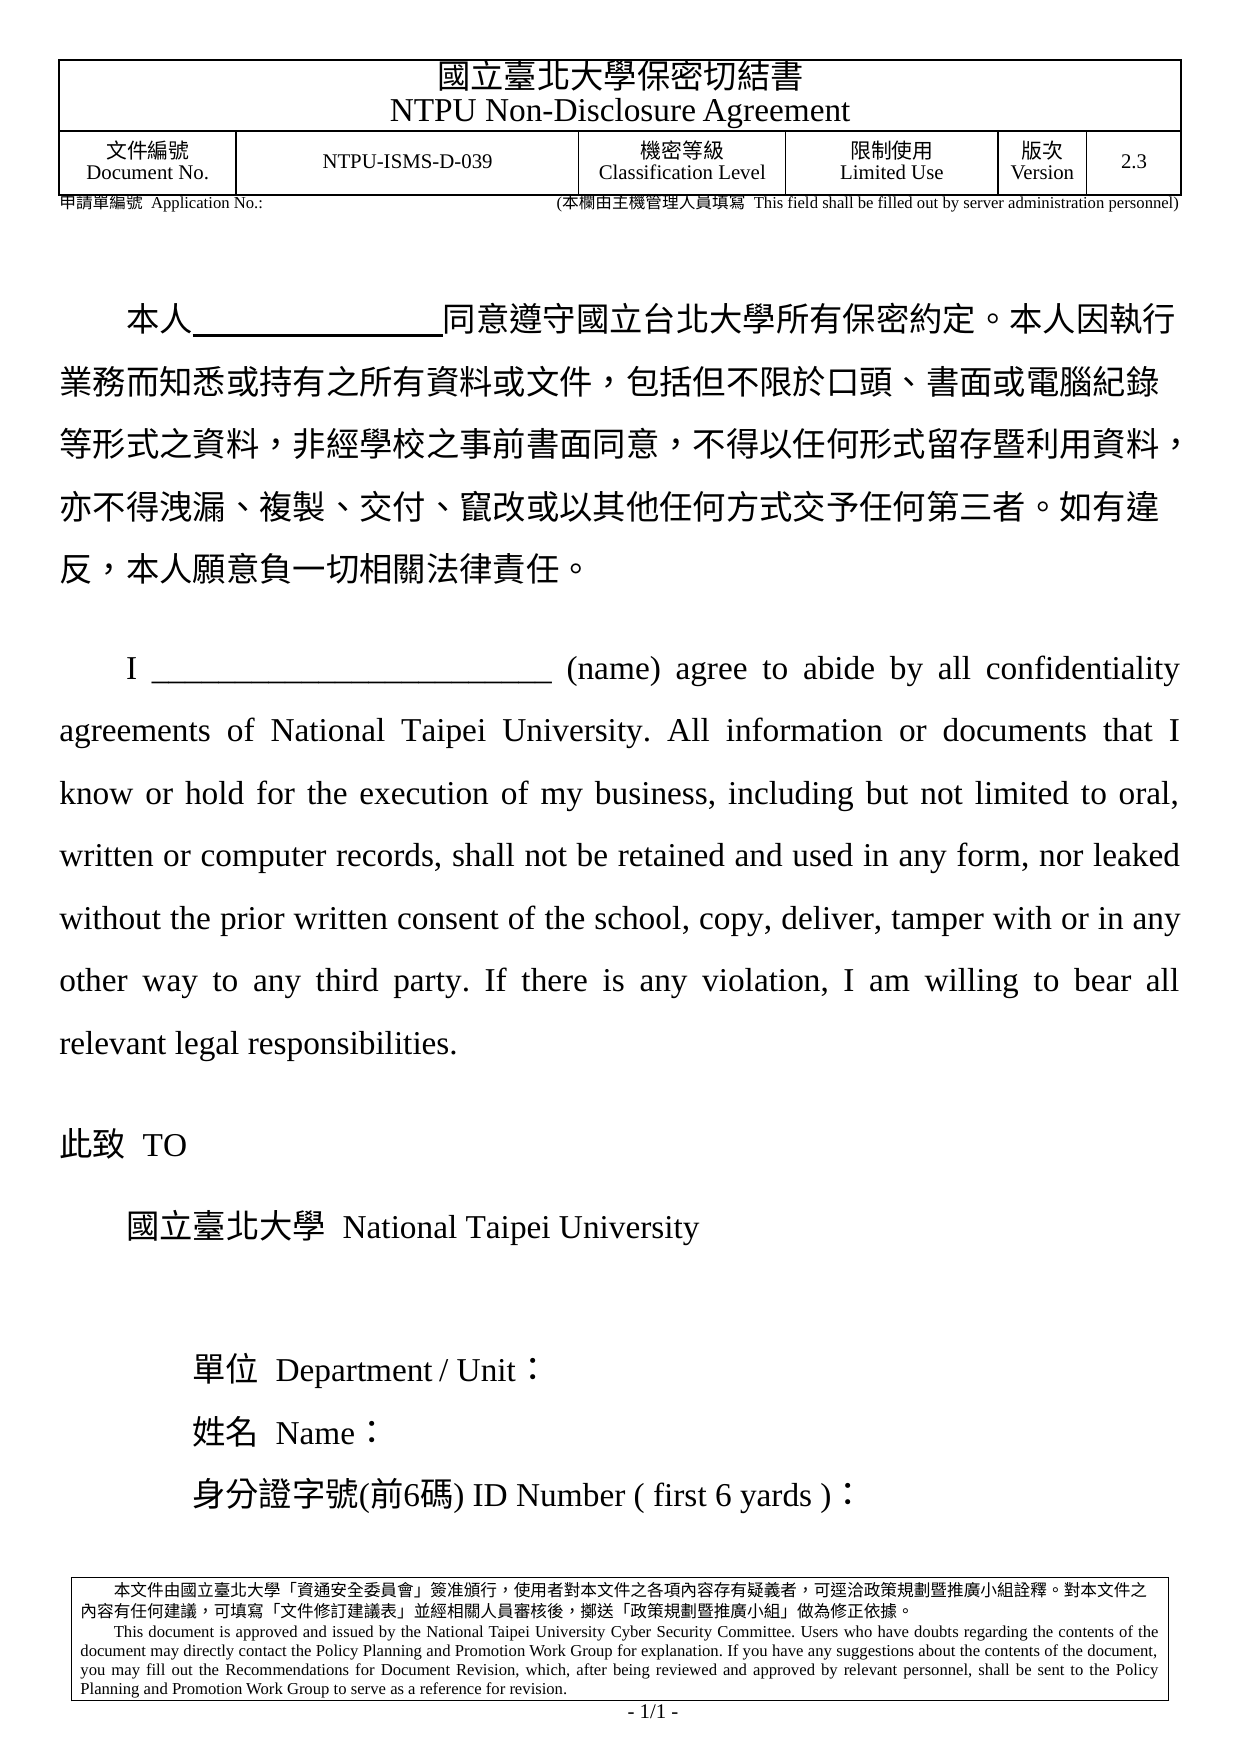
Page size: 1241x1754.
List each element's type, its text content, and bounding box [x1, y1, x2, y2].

text 身分證字號(前6碼) ID Number ( first 6 yards )： [59, 1451, 1181, 1513]
text 本人 同意遵守國立台北大學所有保密約定。本人因執行業務而知悉或持有之所有資料或文件，包括但不限於口頭、書面或電腦紀錄等形式之資料，非經學校之事前書面同意，不得以任何形式留存暨利用資料，亦不得洩漏、複製、交付、竄改或以其他任何方式交予任何第三者。如有違反，本人願意負一切相關法律責任。 [59, 276, 1181, 588]
text 此致 TO [59, 1101, 1181, 1163]
text 姓名 Name： [59, 1388, 1181, 1451]
text I ________________________ (name) agree to abide by all confidentiality agreements of National Taipei University. All information or documents that I know or hold for the execution of my business, including but not limited to oral, written or computer records, shall not be retained and used in any form, nor leaked without the prior written consent of the school, copy, deliver, tamper with or in any other way to any third party. If there is any violation, I am willing to bear all relevant legal responsibilities. [59, 626, 1181, 1063]
text 國立臺北大學 National Taipei University [59, 1182, 1181, 1244]
text 單位 Department / Unit： [59, 1326, 1181, 1388]
